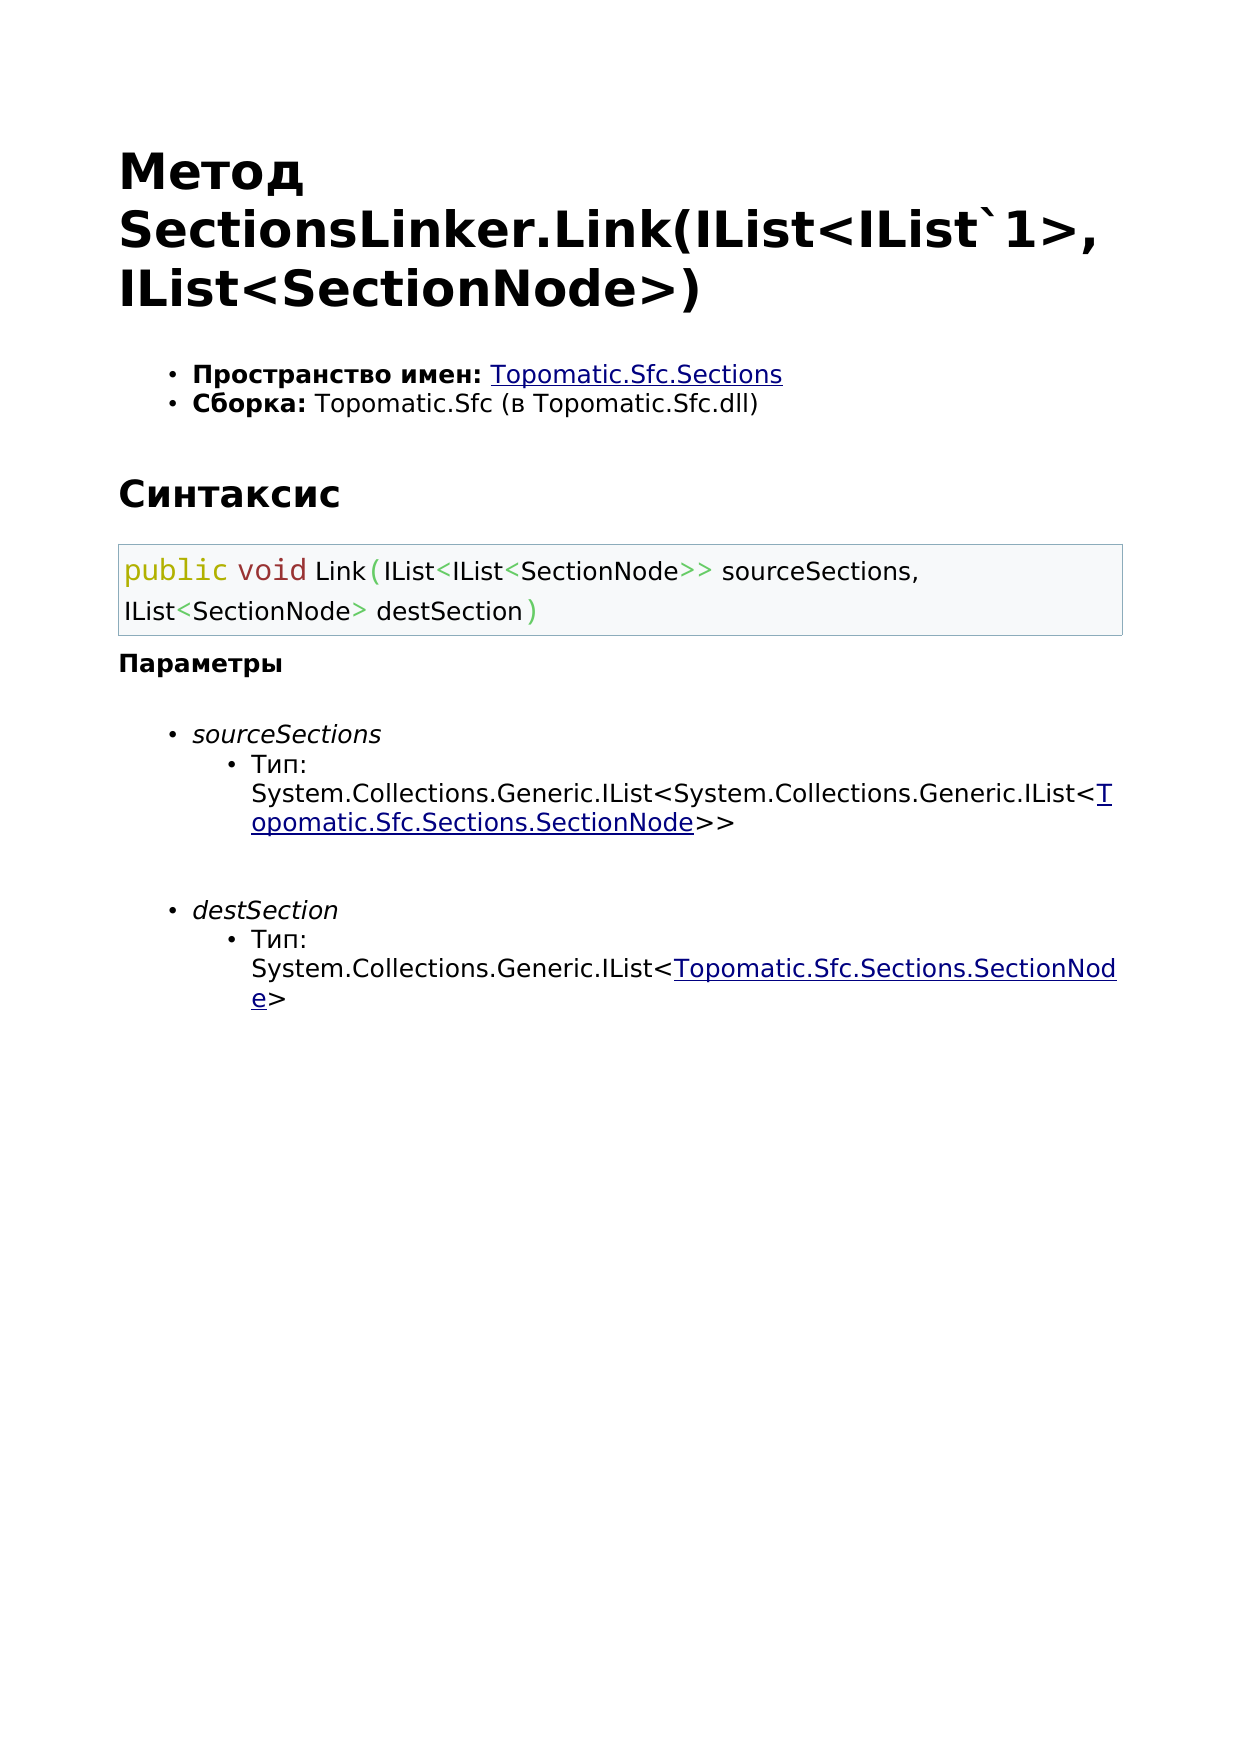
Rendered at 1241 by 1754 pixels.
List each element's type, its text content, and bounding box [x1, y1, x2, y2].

table_header public void Link(IList<IList<SectionNode>> sourceSections, IList<SectionNode> destSection) [119, 545, 1122, 635]
list destSection [177, 896, 1122, 926]
subtitle Синтаксис [118, 473, 1122, 516]
list Пространство имен: Topomatic.Sfc.Sections [177, 360, 1122, 389]
subtitle Метод SectionsLinker.Link(IList<IList`1>, IList<SectionNode>) [118, 143, 1122, 318]
list sourceSections [177, 721, 1122, 750]
list Тип: System.Collections.Generic.IList<Topomatic.Sfc.Sections.SectionNode> [236, 926, 1122, 1013]
list Сборка: Topomatic.Sfc (в Topomatic.Sfc.dll) [177, 389, 1122, 418]
list Тип: System.Collections.Generic.IList<System.Collections.Generic.IList<Topomatic.Sfc.Sections.SectionNode>> [236, 750, 1122, 837]
text Параметры [118, 649, 1122, 679]
